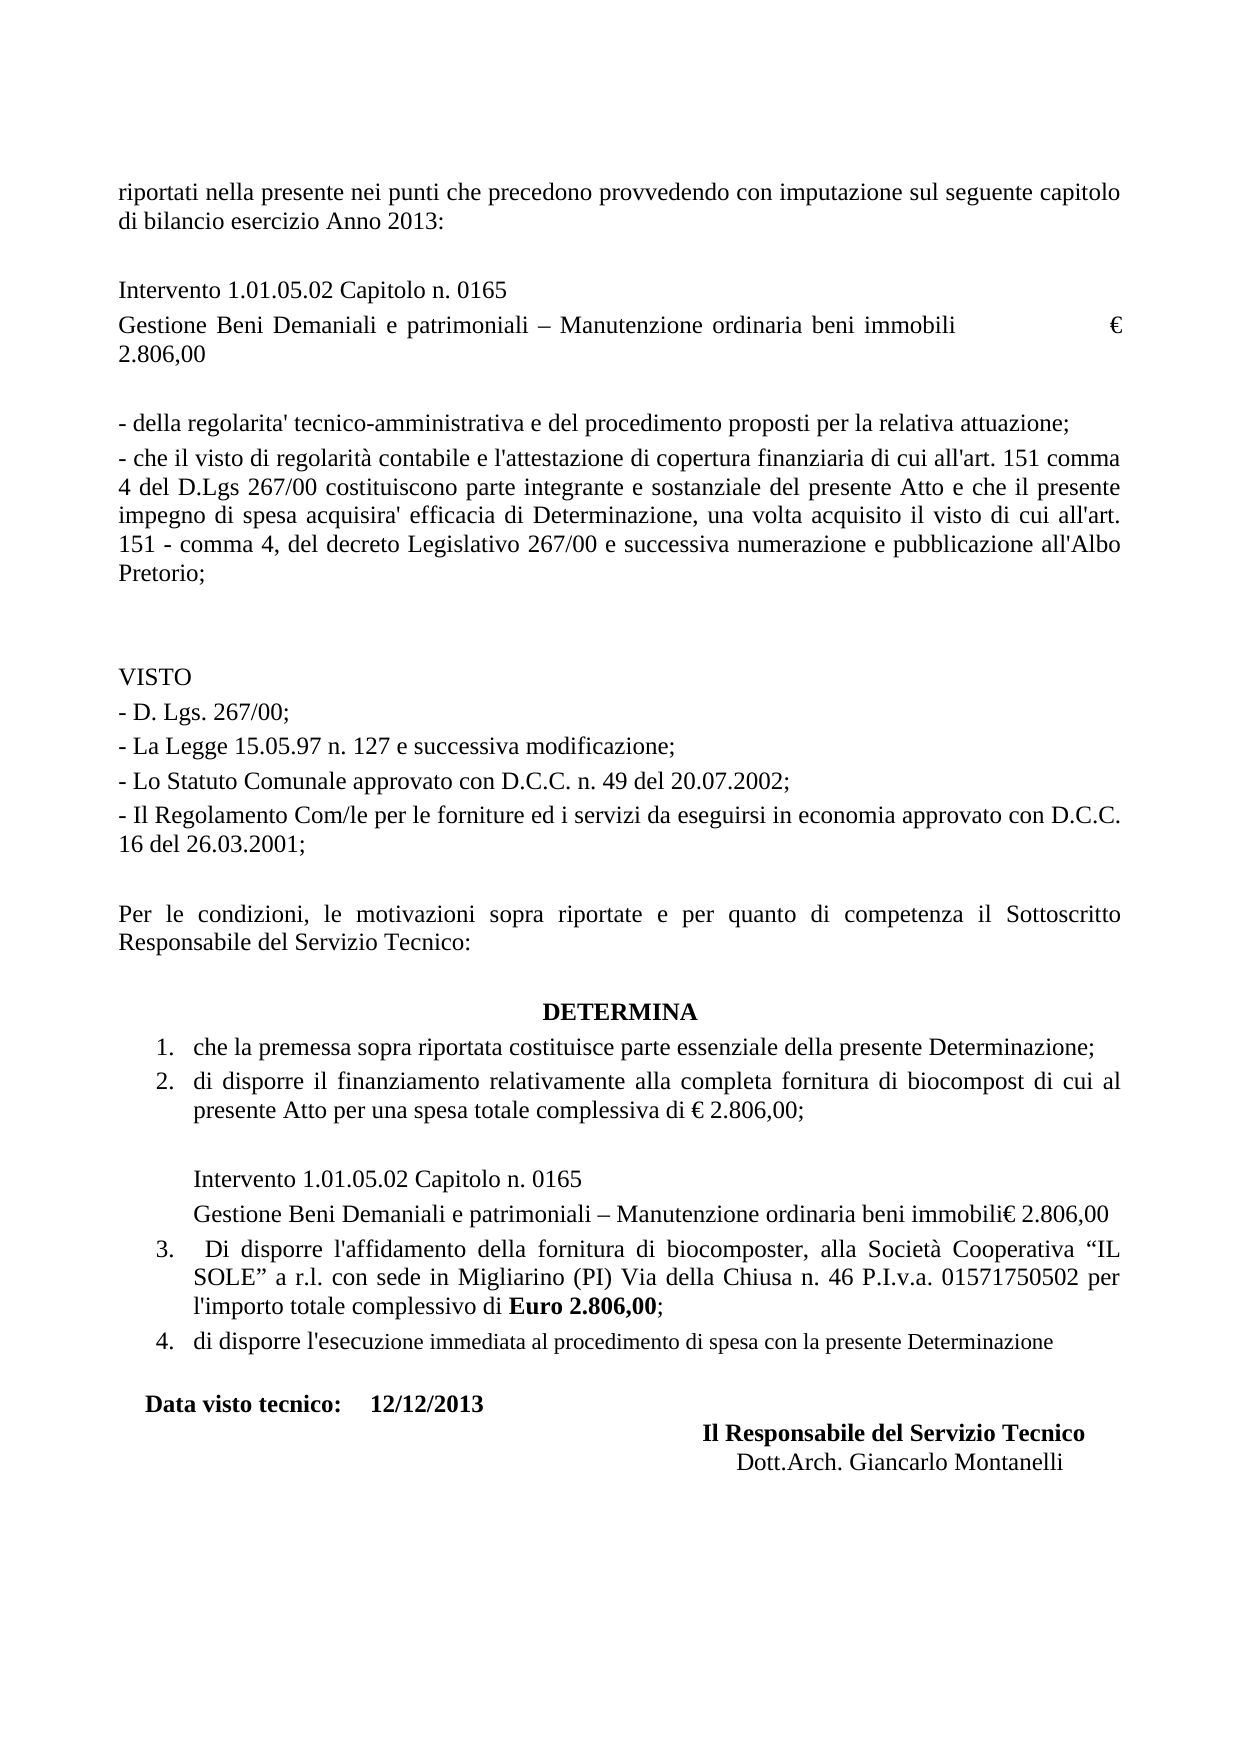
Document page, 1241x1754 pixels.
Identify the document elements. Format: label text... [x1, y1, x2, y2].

text - La Legge 15.05.97 n. 127 e successiva modificazione; [118, 731, 1122, 760]
table_cell [363, 1447, 668, 1476]
table_header 12/12/2013 [363, 1389, 668, 1418]
text Gestione Beni Demaniali e patrimoniali – Manutenzione ordinaria beni immobili € 2.806,00 [118, 310, 1122, 367]
list di disporre l'esecuzione immediata al procedimento di spesa con la presente Determinazione [156, 1326, 1122, 1355]
table_header Data visto tecnico: [119, 1389, 362, 1418]
list Intervento 1.01.05.02 Capitolo n. 0165 [156, 1164, 1122, 1193]
table_cell Dott.Arch. Giancarlo Montanelli [669, 1447, 1119, 1476]
text DETERMINA [118, 997, 1122, 1026]
list Di disporre l'affidamento della fornitura di biocomposter, alla Società Cooperativa “IL SOLE” a r.l. con sede in Migliarino (PI) Via della Chiusa n. 46 P.I.v.a. 01571750502 per l'importo totale complessivo di Euro 2.806,00; [156, 1234, 1122, 1320]
table_header [669, 1389, 1119, 1418]
table_cell [363, 1418, 668, 1447]
text - Il Regolamento Com/le per le forniture ed i servizi da eseguirsi in economia approvato con D.C.C. 16 del 26.03.2001; [118, 801, 1122, 858]
text - D. Lgs. 267/00; [118, 697, 1122, 725]
text - della regolarita' tecnico-amministrativa e del procedimento proposti per la relativa attuazione; [118, 408, 1122, 437]
list di disporre il finanziamento relativamente alla completa fornitura di biocompost di cui al presente Atto per una spesa totale complessiva di € 2.806,00; [156, 1066, 1122, 1124]
text Intervento 1.01.05.02 Capitolo n. 0165 [118, 275, 1122, 304]
text Per le condizioni, le motivazioni sopra riportate e per quanto di competenza il Sottoscritto Responsabile del Servizio Tecnico: [118, 899, 1122, 956]
text - Lo Statuto Comunale approvato con D.C.C. n. 49 del 20.07.2002; [118, 766, 1122, 795]
table_cell [119, 1418, 362, 1447]
table_cell Il Responsabile del Servizio Tecnico [669, 1418, 1119, 1447]
list che la premessa sopra riportata costituisce parte essenziale della presente Determinazione; [156, 1032, 1122, 1060]
text VISTO [118, 662, 1122, 691]
text riportati nella presente nei punti che precedono provvedendo con imputazione sul seguente capitolo di bilancio esercizio Anno 2013: [118, 177, 1122, 235]
table_cell [119, 1447, 362, 1476]
text - che il visto di regolarità contabile e l'attestazione di copertura finanziaria di cui all'art. 151 comma 4 del D.Lgs 267/00 costituiscono parte integrante e sostanziale del presente Atto e che il presente impegno di spesa acquisira' efficacia di Determinazione, una volta acquisito il visto di cui all'art. 151 - comma 4, del decreto Legislativo 267/00 e successiva numerazione e pubblicazione all'Albo Pretorio; [118, 443, 1122, 587]
list Gestione Beni Demaniali e patrimoniali – Manutenzione ordinaria beni immobili€ 2.806,00 [156, 1199, 1122, 1228]
